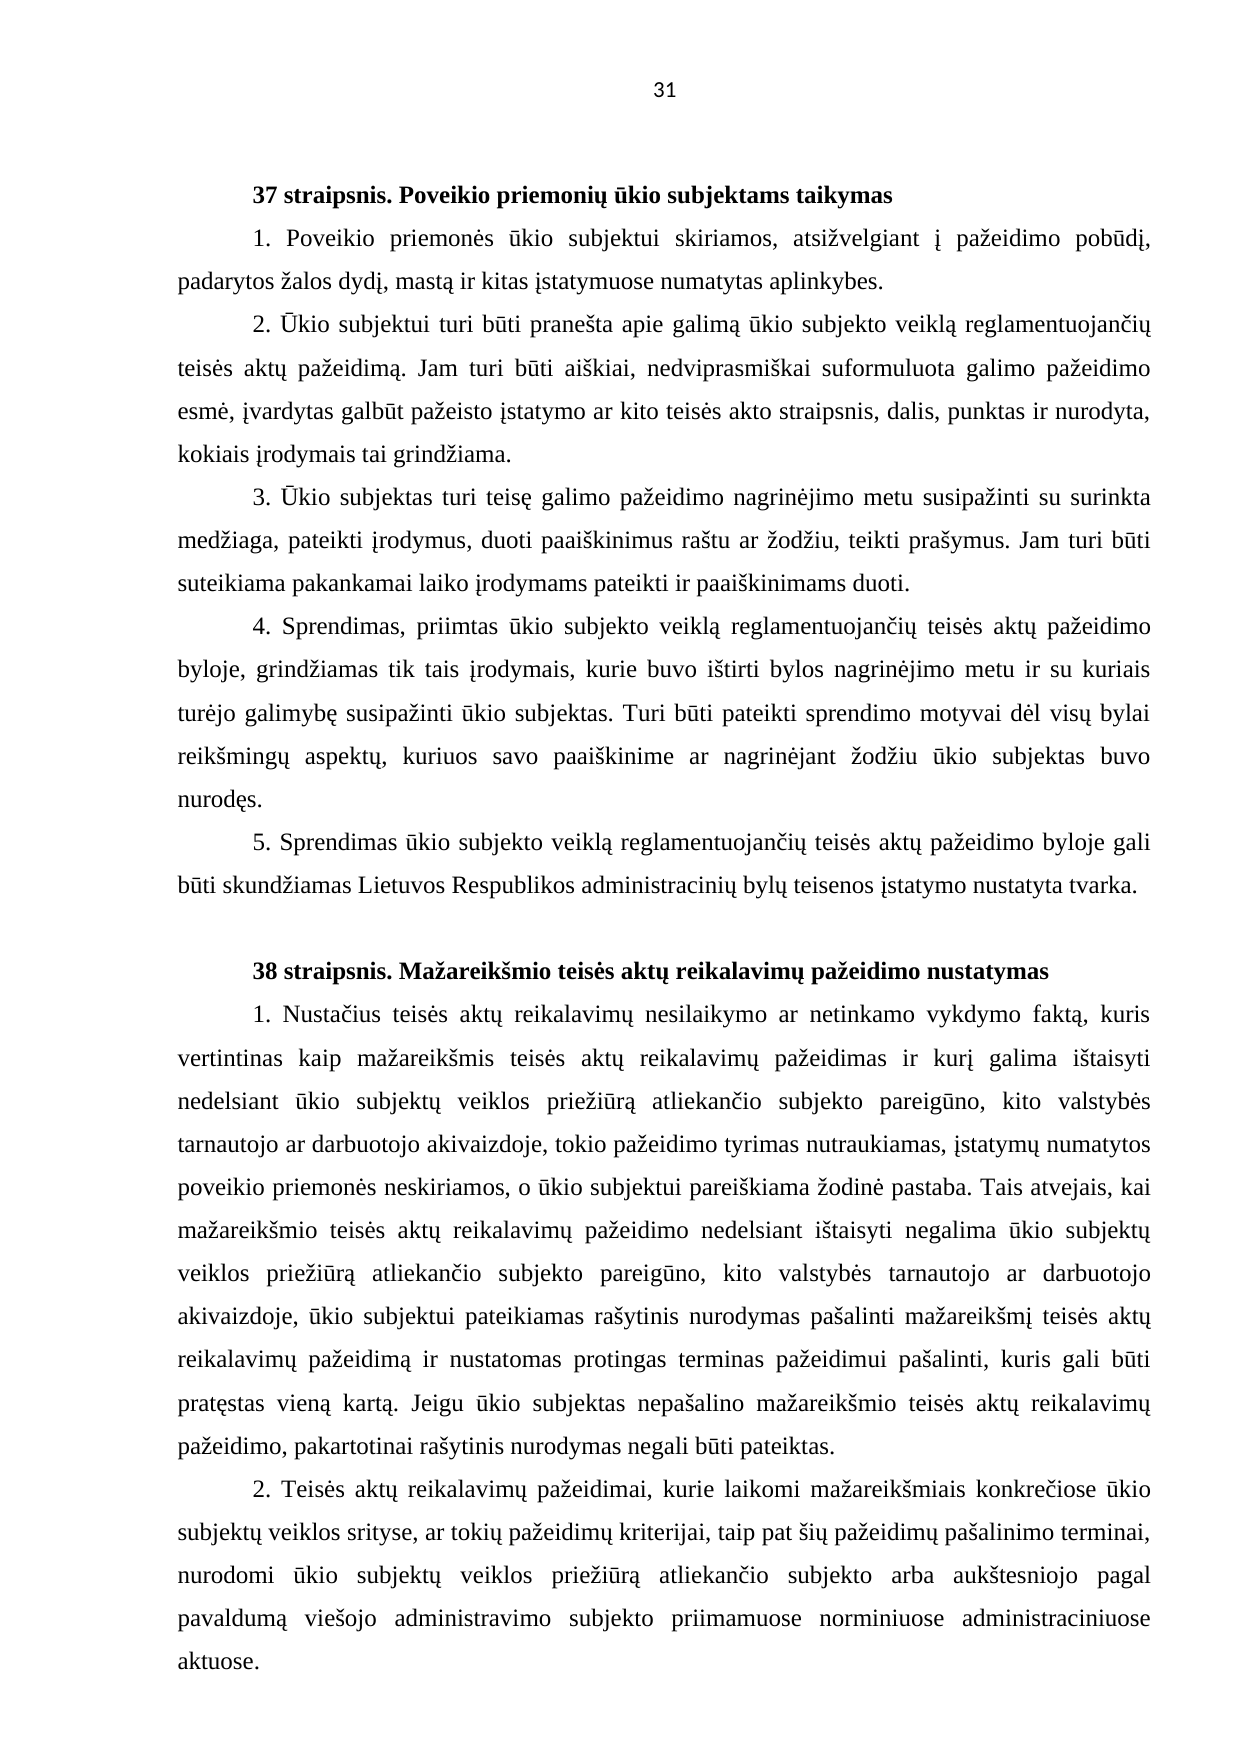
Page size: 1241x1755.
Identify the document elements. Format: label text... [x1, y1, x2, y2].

text 3. Ūkio subjektas turi teisę galimo pažeidimo nagrinėjimo metu susipažinti su surinkta medžiaga, pateikti įrodymus, duoti paaiškinimus raštu ar žodžiu, teikti prašymus. Jam turi būti suteikiama pakankamai laiko įrodymams pateikti ir paaiškinimams duoti. [177, 482, 1152, 597]
text 1. Poveikio priemonės ūkio subjektui skiriamos, atsižvelgiant į pažeidimo pobūdį, padarytos žalos dydį, mastą ir kitas įstatymuose numatytas aplinkybes. [177, 223, 1152, 295]
text 1. Nustačius teisės aktų reikalavimų nesilaikymo ar netinkamo vykdymo faktą, kuris vertintinas kaip mažareikšmis teisės aktų reikalavimų pažeidimas ir kurį galima ištaisyti nedelsiant ūkio subjektų veiklos priežiūrą atliekančio subjekto pareigūno, kito valstybės tarnautojo ar darbuotojo akivaizdoje, tokio pažeidimo tyrimas nutraukiamas, įstatymų numatytos poveikio priemonės neskiriamos, o ūkio subjektui pareiškiama žodinė pastaba. Tais atvejais, kai mažareikšmio teisės aktų reikalavimų pažeidimo nedelsiant ištaisyti negalima ūkio subjektų veiklos priežiūrą atliekančio subjekto pareigūno, kito valstybės tarnautojo ar darbuotojo akivaizdoje, ūkio subjektui pateikiamas rašytinis nurodymas pašalinti mažareikšmį teisės aktų reikalavimų pažeidimą ir nustatomas protingas terminas pažeidimui pašalinti, kuris gali būti pratęstas vieną kartą. Jeigu ūkio subjektas nepašalino mažareikšmio teisės aktų reikalavimų pažeidimo, pakartotinai rašytinis nurodymas negali būti pateiktas. [177, 999, 1152, 1459]
text 5. Sprendimas ūkio subjekto veiklą reglamentuojančių teisės aktų pažeidimo byloje gali būti skundžiamas Lietuvos Respublikos administracinių bylų teisenos įstatymo nustatyta tvarka. [177, 827, 1152, 899]
text 37 straipsnis. Poveikio priemonių ūkio subjektams taikymas [177, 180, 1152, 209]
text 38 straipsnis. Mažareikšmio teisės aktų reikalavimų pažeidimo nustatymas [177, 956, 1152, 985]
text 2. Teisės aktų reikalavimų pažeidimai, kurie laikomi mažareikšmiais konkrečiose ūkio subjektų veiklos srityse, ar tokių pažeidimų kriterijai, taip pat šių pažeidimų pašalinimo terminai, nurodomi ūkio subjektų veiklos priežiūrą atliekančio subjekto arba aukštesniojo pagal pavaldumą viešojo administravimo subjekto priimamuose norminiuose administraciniuose aktuose. [177, 1474, 1152, 1675]
text 4. Sprendimas, priimtas ūkio subjekto veiklą reglamentuojančių teisės aktų pažeidimo byloje, grindžiamas tik tais įrodymais, kurie buvo ištirti bylos nagrinėjimo metu ir su kuriais turėjo galimybę susipažinti ūkio subjektas. Turi būti pateikti sprendimo motyvai dėl visų bylai reikšmingų aspektų, kuriuos savo paaiškinime ar nagrinėjant žodžiu ūkio subjektas buvo nurodęs. [177, 611, 1152, 813]
text 2. Ūkio subjektui turi būti pranešta apie galimą ūkio subjekto veiklą reglamentuojančių teisės aktų pažeidimą. Jam turi būti aiškiai, nedviprasmiškai suformuluota galimo pažeidimo esmė, įvardytas galbūt pažeisto įstatymo ar kito teisės akto straipsnis, dalis, punktas ir nurodyta, kokiais įrodymais tai grindžiama. [177, 309, 1152, 468]
